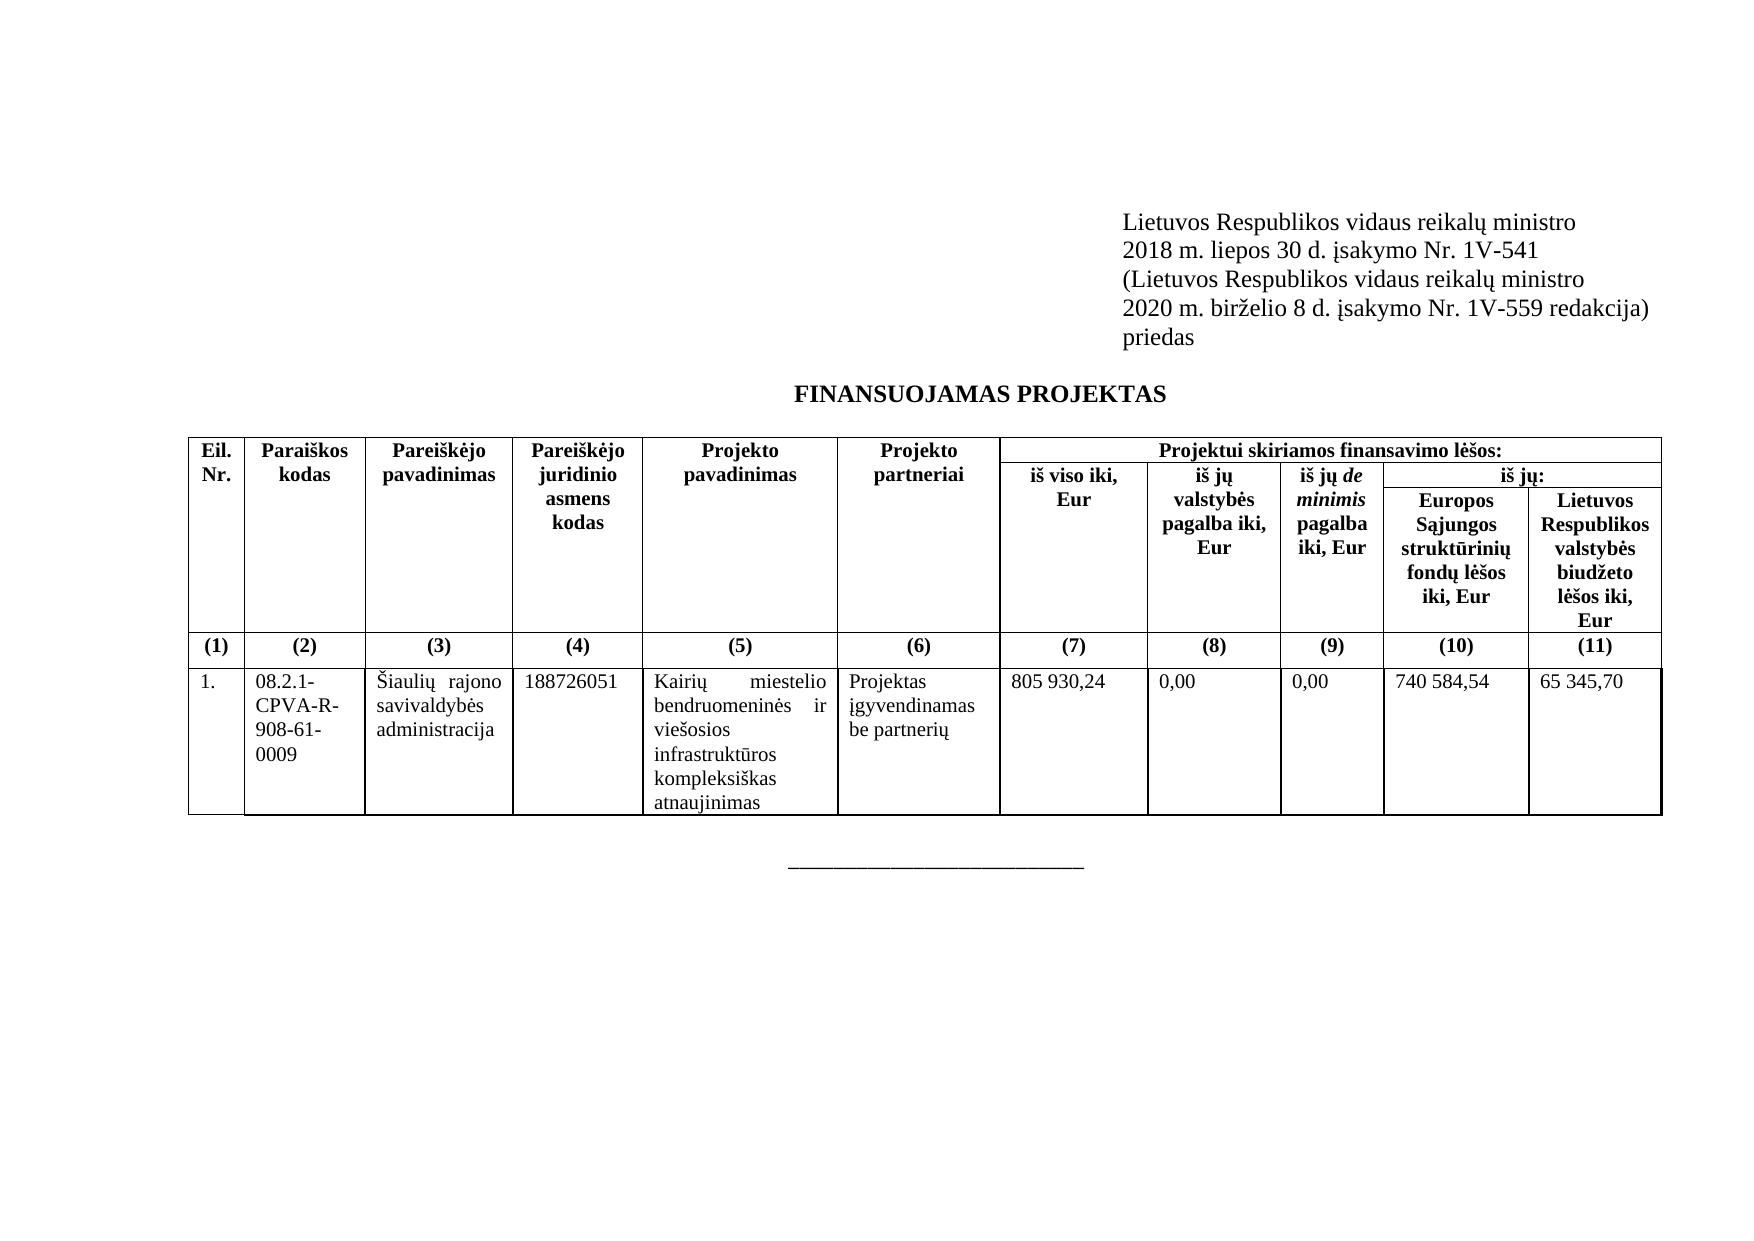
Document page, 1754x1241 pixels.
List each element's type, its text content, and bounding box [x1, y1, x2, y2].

table_cell Lietuvos Respublikos valstybės biudžeto lėšos iki, Eur [1529, 488, 1661, 632]
table_cell (5) [643, 633, 837, 668]
text FINANSUOJAMAS PROJEKTAS [177, 379, 1695, 408]
table_cell 1. [189, 669, 244, 814]
table_header Projekto partneriai [838, 438, 999, 632]
table_cell (3) [366, 633, 512, 668]
text Lietuvos Respublikos vidaus reikalų ministro [1122, 207, 1695, 235]
table_cell Europos Sąjungos struktūrinių fondų lėšos iki, Eur [1384, 488, 1528, 632]
table_cell Kairių miestelio bendruomeninės ir viešosios infrastruktūros kompleksiškas atnaujinimas [644, 669, 837, 814]
table_header Paraiškos kodas [245, 438, 365, 632]
table_cell 65 345,70 [1530, 669, 1660, 814]
table_cell 740 584,54 [1385, 669, 1528, 814]
text (Lietuvos Respublikos vidaus reikalų ministro [1122, 264, 1695, 293]
table_cell iš jų valstybės pagalba iki, Eur [1148, 463, 1280, 632]
table_cell (4) [513, 633, 642, 668]
table_cell iš jų de minimis pagalba iki, Eur [1281, 463, 1383, 632]
table_cell Projektas įgyvendinamas be partnerių [839, 669, 999, 814]
table_header Pareiškėjo pavadinimas [366, 438, 512, 632]
table_cell 0,00 [1282, 669, 1383, 814]
table_cell 188726051 [514, 669, 642, 814]
table_cell (11) [1529, 633, 1661, 668]
table_cell (8) [1148, 633, 1280, 668]
table_cell (9) [1281, 633, 1383, 668]
table_cell Šiaulių rajono savivaldybės administracija [366, 669, 512, 814]
table_cell 0,00 [1149, 669, 1280, 814]
table_cell (7) [1001, 633, 1147, 668]
text priedas [1122, 322, 1695, 350]
table_cell iš viso iki, Eur [1001, 463, 1147, 632]
text __________________________ [177, 844, 1695, 872]
table_cell (1) [189, 633, 244, 668]
text 2020 m. birželio 8 d. įsakymo Nr. 1V-559 redakcija) [1122, 293, 1695, 322]
table_header Projekto pavadinimas [643, 438, 837, 632]
table_cell (2) [245, 633, 365, 668]
table_header Pareiškėjo juridinio asmens kodas [513, 438, 642, 632]
table_header Eil. Nr. [189, 438, 244, 632]
table_cell (6) [838, 633, 999, 668]
text 2018 m. liepos 30 d. įsakymo Nr. 1V-541 [1122, 235, 1695, 264]
table_cell (10) [1384, 633, 1528, 668]
table_cell 805 930,24 [1001, 669, 1147, 814]
table_header Projektui skiriamos finansavimo lėšos: [1001, 438, 1661, 462]
table_cell 08.2.1-CPVA-R-908-61-0009 [245, 669, 364, 814]
table_cell iš jų: [1384, 463, 1661, 487]
